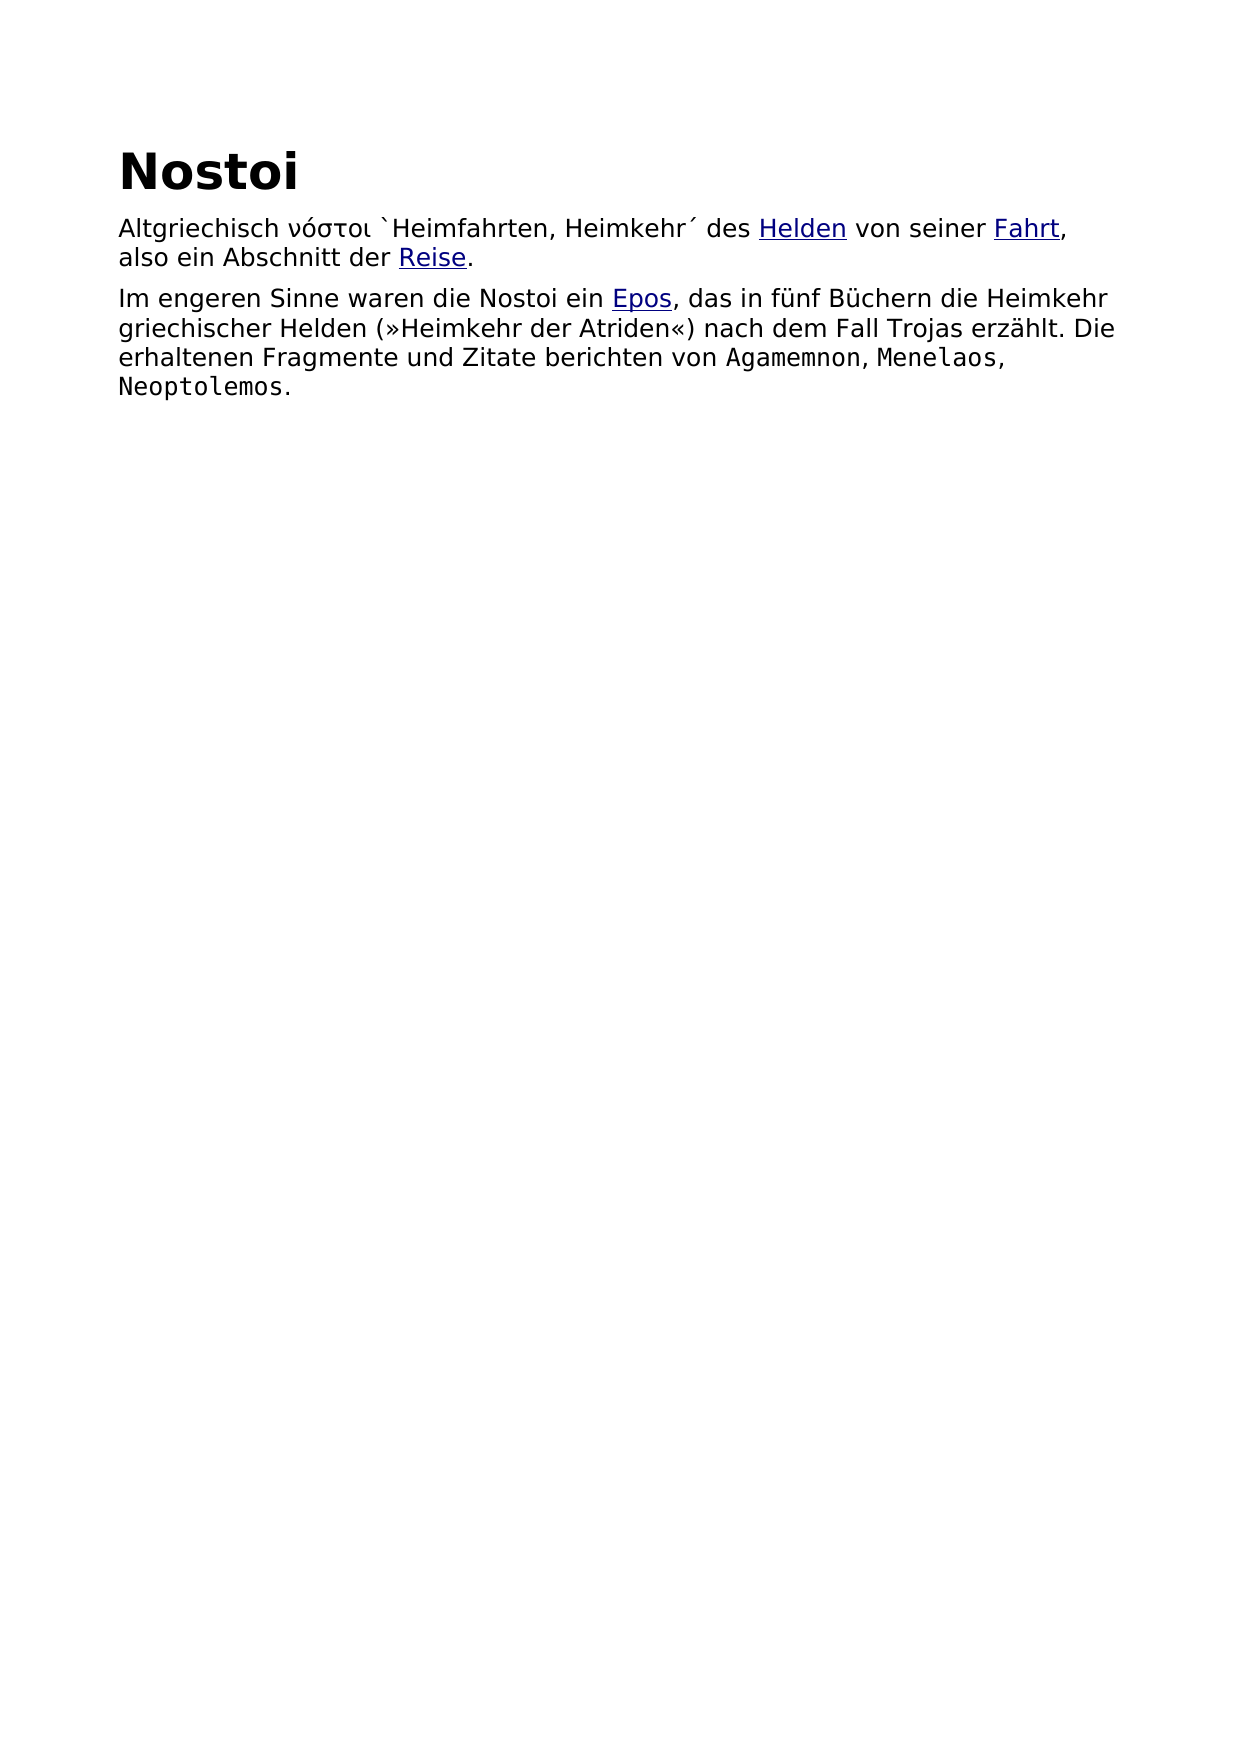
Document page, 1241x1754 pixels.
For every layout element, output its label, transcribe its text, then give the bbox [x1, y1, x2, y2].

text Altgriechisch νόστοι `Heimfahrten, Heimkehr´ des Helden von seiner Fahrt, also ein Abschnitt der Reise. [118, 214, 1122, 272]
subtitle Nostoi [118, 143, 1122, 201]
text Im engeren Sinne waren die Nostoi ein Epos, das in fünf Büchern die Heimkehr griechischer Helden (»Heimkehr der Atriden«) nach dem Fall Trojas erzählt. Die erhaltenen Fragmente und Zitate berichten von Agamemnon, Menelaos, Neoptolemos. [118, 285, 1122, 401]
